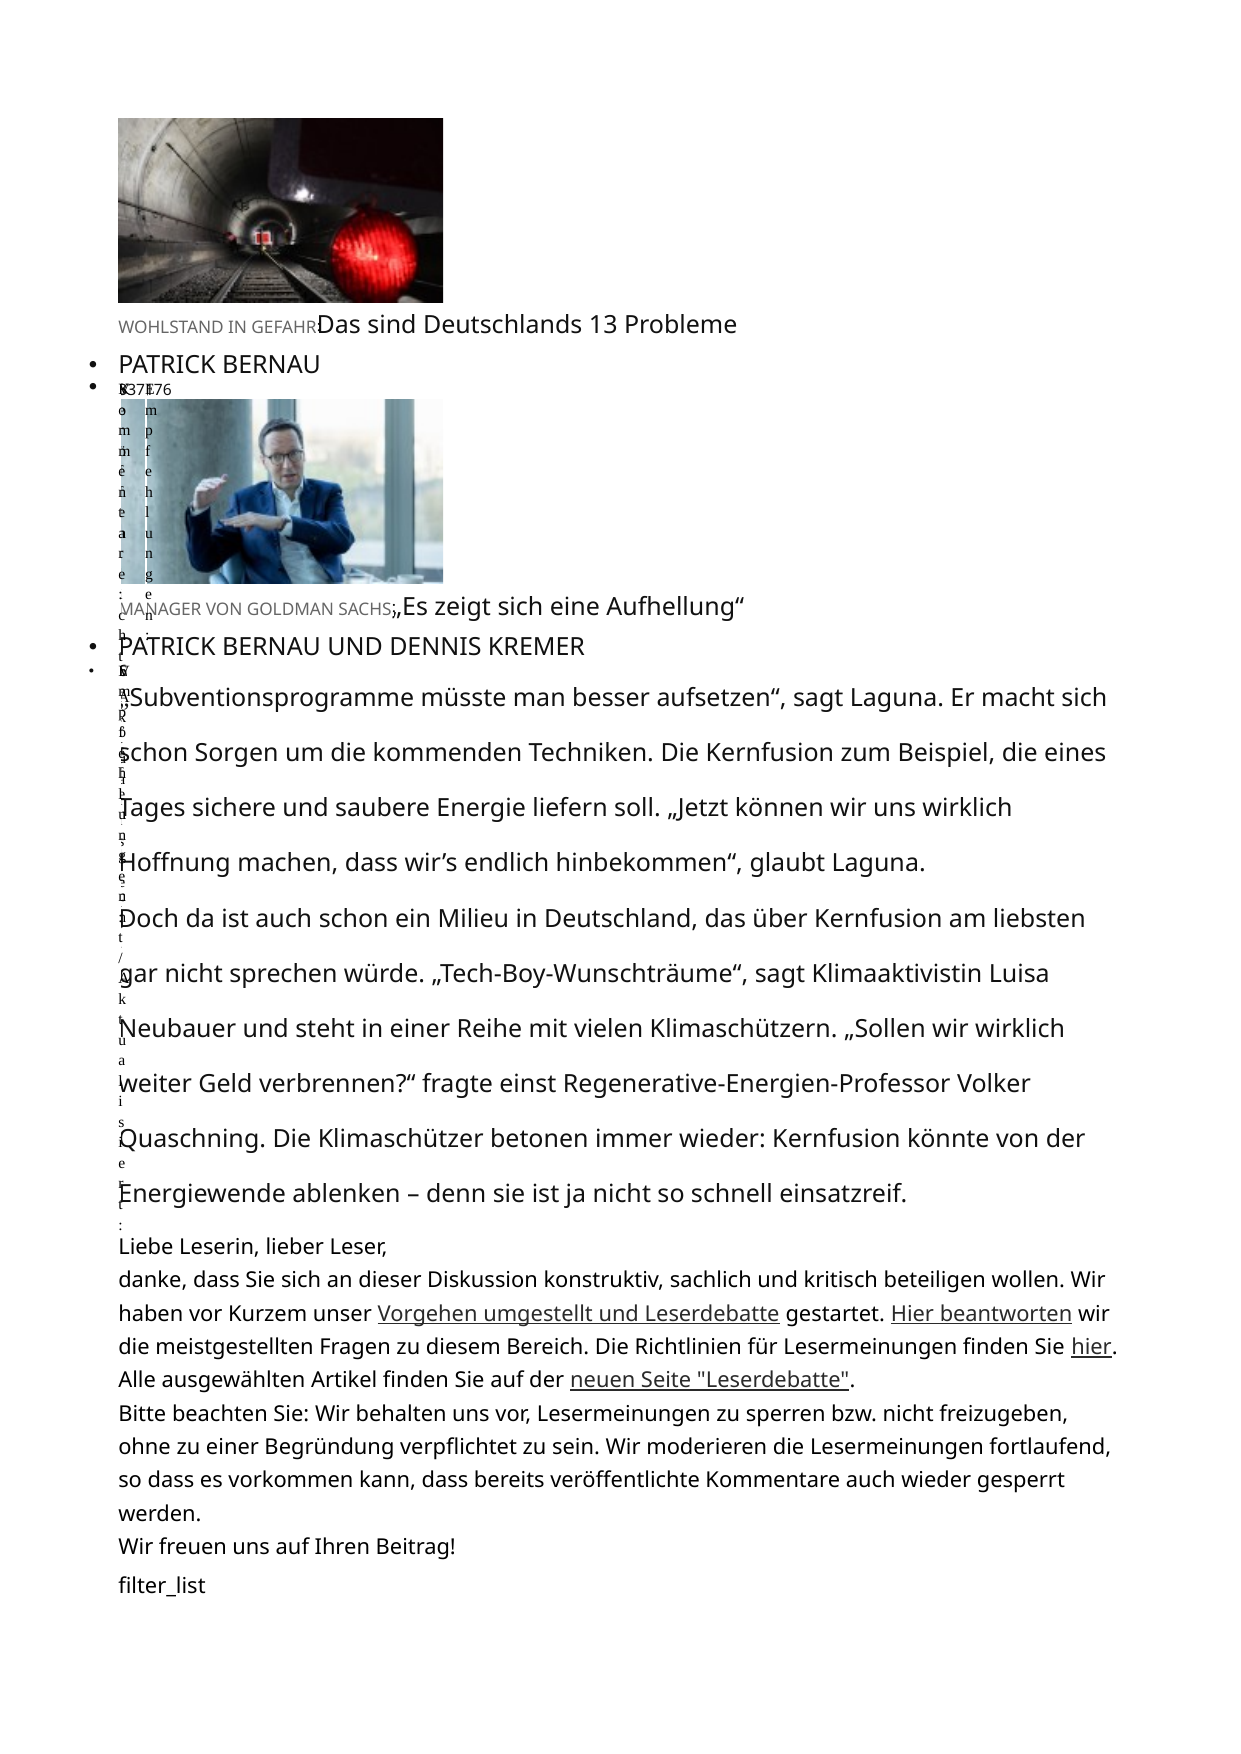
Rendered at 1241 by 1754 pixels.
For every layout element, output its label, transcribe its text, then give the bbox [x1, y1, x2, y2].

text MANAGER VON GOLDMAN SACHS„Es zeigt sich eine Aufhellung“ [147, 588, 1122, 622]
picture [118, 118, 444, 303]
text Bitte beachten Sie: Wir behalten uns vor, Lesermeinungen zu sperren bzw. nicht freizugeben, ohne zu einer Begründung verpflichtet zu sein. Wir moderieren die Lesermeinungen fortlaufend, so dass es vorkommen kann, dass bereits veröffentlichte Kommentare auch wieder gesperrt werden. [118, 1397, 1122, 1527]
text WOHLSTAND IN GEFAHRDas sind Deutschlands 13 Probleme [118, 307, 1122, 341]
picture [147, 399, 444, 584]
text Liebe Leserin, lieber Leser, [118, 1231, 1122, 1261]
list 337176 [147, 380, 1122, 399]
text danke, dass Sie sich an dieser Diskussion konstruktiv, sachlich und kritisch beteiligen wollen. Wir haben vor Kurzem unser Vorgehen umgestellt und Leserdebatte gestartet. Hier beantworten wir die meistgestellten Fragen zu diesem Bereich. Die Richtlinien für Lesermeinungen finden Sie hier. Alle ausgewählten Artikel finden Sie auf der neuen Seite "Leserdebatte". [118, 1264, 1122, 1394]
text „Subventionsprogramme müsste man besser aufsetzen“, sagt Laguna. Er macht sich schon Sorgen um die kommenden Techniken. Die Kernfusion zum Beispiel, die eines Tages sichere und saubere Energie liefern soll. „Jetzt können wir uns wirklich Hoffnung machen, dass wir’s endlich hinbekommen“, glaubt Laguna. [121, 680, 1122, 879]
list 337176 [121, 380, 145, 399]
list 6 [121, 661, 1122, 680]
list PATRICK BERNAU UND DENNIS KREMER [121, 632, 1122, 661]
picture [121, 399, 145, 584]
text Wir freuen uns auf Ihren Beitrag! [118, 1531, 1122, 1561]
text filter_list [118, 1570, 1122, 1600]
list PATRICK BERNAU [118, 350, 1122, 380]
text Doch da ist auch schon ein Milieu in Deutschland, das über Kernfusion am liebsten gar nicht sprechen würde. „Tech-Boy-Wunschträume“, sagt Klimaaktivistin Luisa Neubauer und steht in einer Reihe mit vielen Klimaschützern. „Sollen wir wirklich weiter Geld verbrennen?“ fragte einst Regenerative-Energien-Professor Volker Quaschning. Die Klimaschützer betonen immer wieder: Kernfusion könnte von der Energiewende ablenken – denn sie ist ja nicht so schnell einsatzreif. [121, 900, 1122, 1210]
